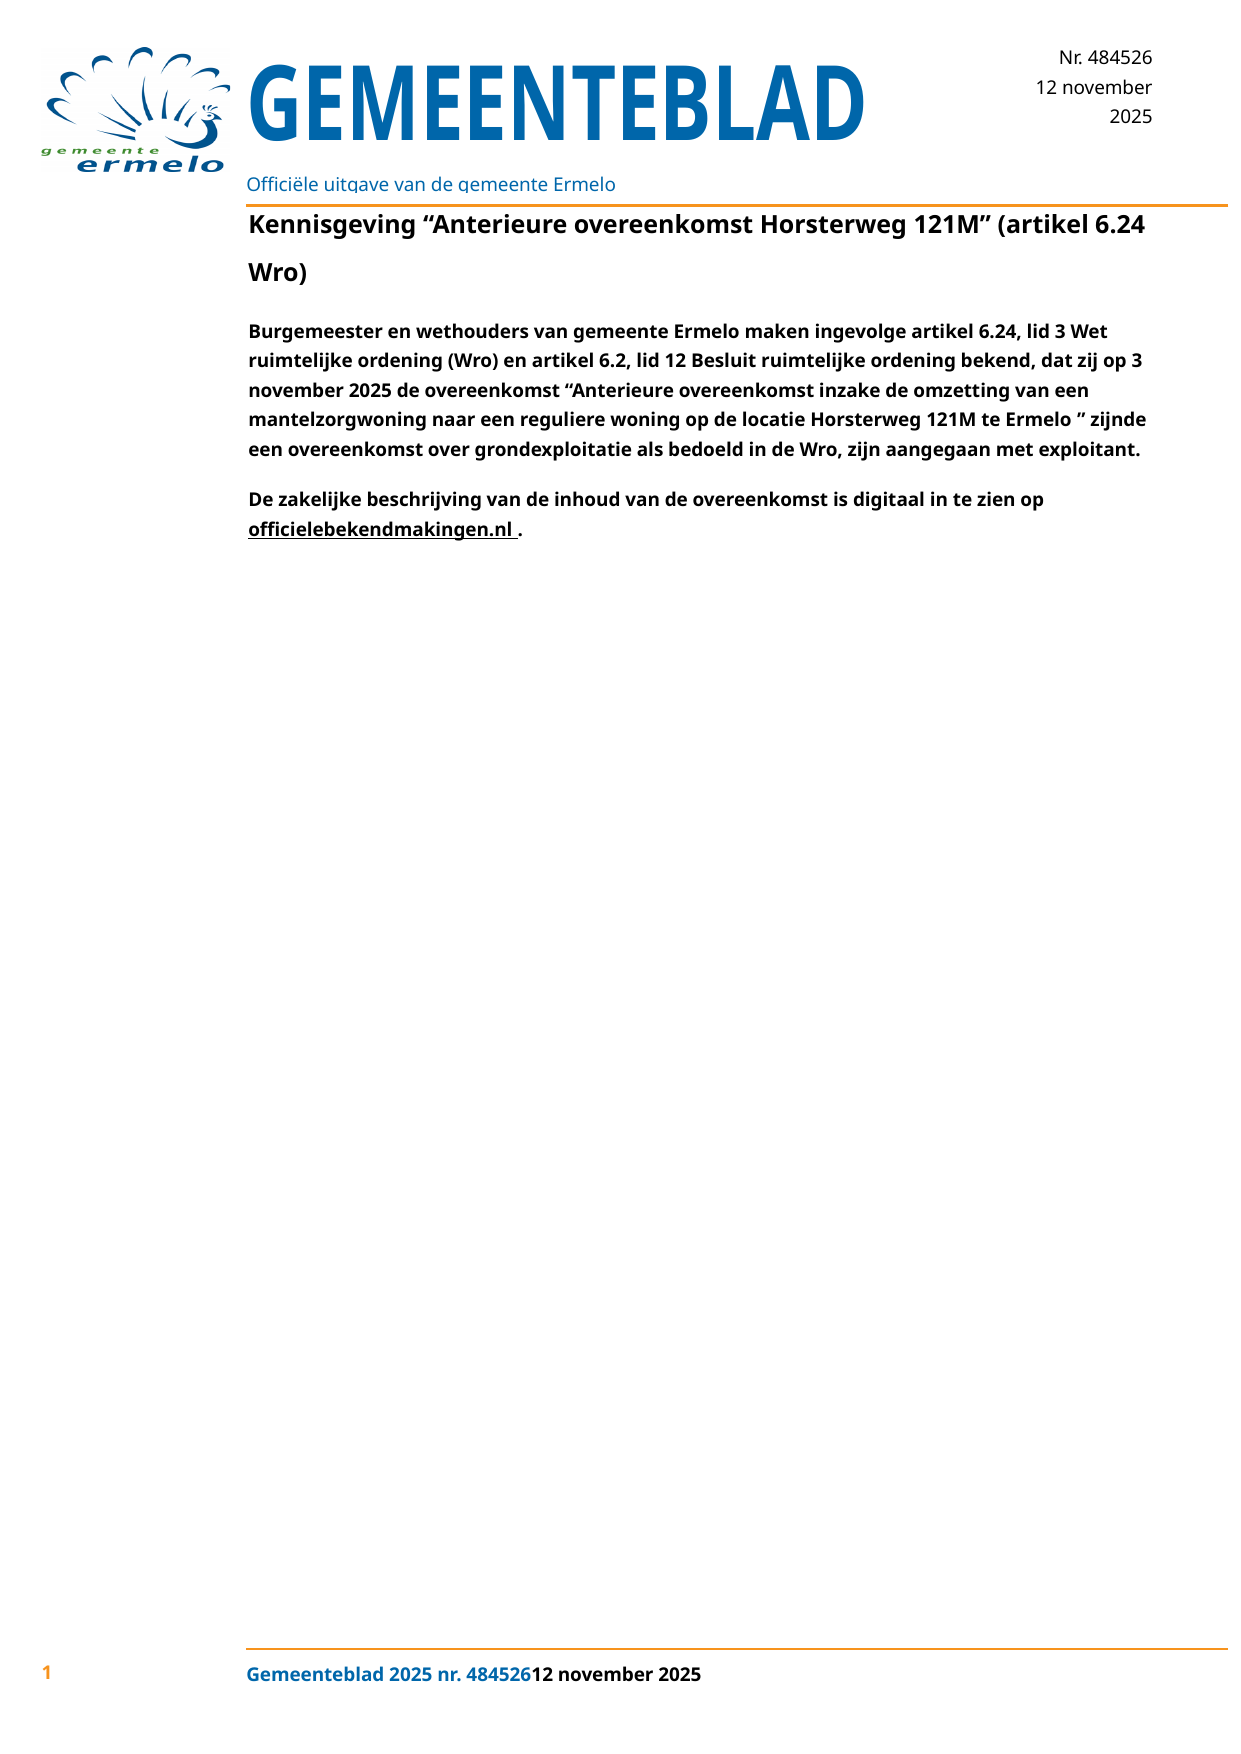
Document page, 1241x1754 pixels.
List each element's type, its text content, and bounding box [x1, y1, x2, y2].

picture [41, 47, 231, 172]
text De zakelijke beschrijving van de inhoud van de overeenkomst is digitaal in te zien op officielebekendmakingen.nl . [248, 487, 1152, 542]
text Burgemeester en wethouders van gemeente Ermelo maken ingevolge artikel 6.24, lid 3 Wet ruimtelijke ordening (Wro) en artikel 6.2, lid 12 Besluit ruimtelijke ordening bekend, dat zij op 3 november 2025 de overeenkomst “Anterieure overeenkomst inzake de omzetting van een mantelzorgwoning naar een reguliere woning op de locatie Horsterweg 121M te Ermelo ” zijnde een overeenkomst over grondexploitatie als bedoeld in de Wro, zijn aangegaan met exploitant. [248, 318, 1152, 462]
text Kennisgeving “Anterieure overeenkomst Horsterweg 121M” (artikel 6.24 Wro) [248, 207, 1152, 288]
